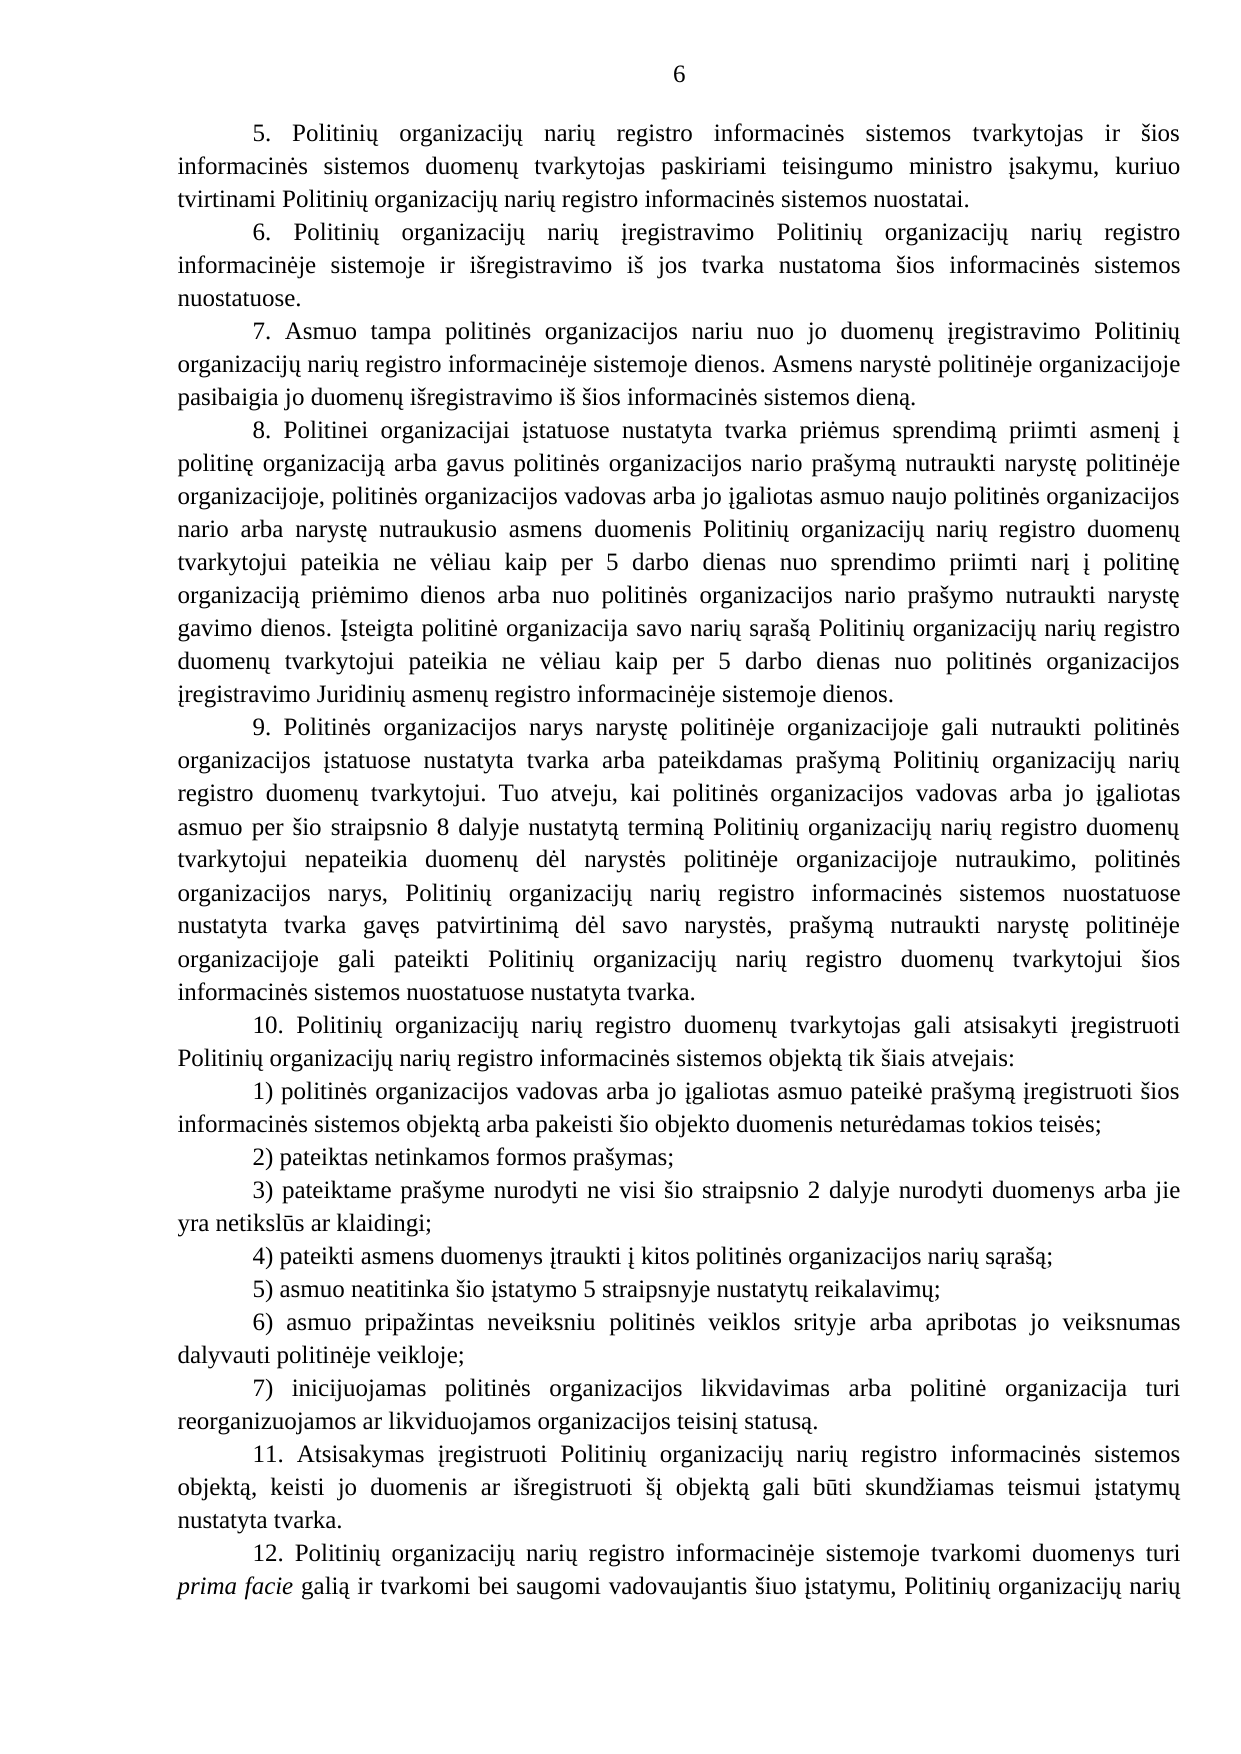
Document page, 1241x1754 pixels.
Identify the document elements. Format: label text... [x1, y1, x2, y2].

text 9. Politinės organizacijos narys narystę politinėje organizacijoje gali nutraukti politinės organizacijos įstatuose nustatyta tvarka arba pateikdamas prašymą Politinių organizacijų narių registro duomenų tvarkytojui. Tuo atveju, kai politinės organizacijos vadovas arba jo įgaliotas asmuo per šio straipsnio 8 dalyje nustatytą terminą Politinių organizacijų narių registro duomenų tvarkytojui nepateikia duomenų dėl narystės politinėje organizacijoje nutraukimo, politinės organizacijos narys, Politinių organizacijų narių registro informacinės sistemos nuostatuose nustatyta tvarka gavęs patvirtinimą dėl savo narystės, prašymą nutraukti narystę politinėje organizacijoje gali pateikti Politinių organizacijų narių registro duomenų tvarkytojui šios informacinės sistemos nuostatuose nustatyta tvarka. [177, 712, 1181, 1005]
text 10. Politinių organizacijų narių registro duomenų tvarkytojas gali atsisakyti įregistruoti Politinių organizacijų narių registro informacinės sistemos objektą tik šiais atvejais: [177, 1010, 1181, 1071]
text 3) pateiktame prašyme nurodyti ne visi šio straipsnio 2 dalyje nurodyti duomenys arba jie yra netikslūs ar klaidingi; [177, 1175, 1181, 1237]
text 5. Politinių organizacijų narių registro informacinės sistemos tvarkytojas ir šios informacinės sistemos duomenų tvarkytojas paskiriami teisingumo ministro įsakymu, kuriuo tvirtinami Politinių organizacijų narių registro informacinės sistemos nuostatai. [177, 118, 1181, 213]
text 4) pateikti asmens duomenys įtraukti į kitos politinės organizacijos narių sąrašą; [177, 1241, 1181, 1269]
text 6) asmuo pripažintas neveiksniu politinės veiklos srityje arba apribotas jo veiksnumas dalyvauti politinėje veikloje; [177, 1307, 1181, 1369]
text 11. Atsisakymas įregistruoti Politinių organizacijų narių registro informacinės sistemos objektą, keisti jo duomenis ar išregistruoti šį objektą gali būti skundžiamas teismui įstatymų nustatyta tvarka. [177, 1439, 1181, 1534]
text 8. Politinei organizacijai įstatuose nustatyta tvarka priėmus sprendimą priimti asmenį į politinę organizaciją arba gavus politinės organizacijos nario prašymą nutraukti narystę politinėje organizacijoje, politinės organizacijos vadovas arba jo įgaliotas asmuo naujo politinės organizacijos nario arba narystę nutraukusio asmens duomenis Politinių organizacijų narių registro duomenų tvarkytojui pateikia ne vėliau kaip per 5 darbo dienas nuo sprendimo priimti narį į politinę organizaciją priėmimo dienos arba nuo politinės organizacijos nario prašymo nutraukti narystę gavimo dienos. Įsteigta politinė organizacija savo narių sąrašą Politinių organizacijų narių registro duomenų tvarkytojui pateikia ne vėliau kaip per 5 darbo dienas nuo politinės organizacijos įregistravimo Juridinių asmenų registro informacinėje sistemoje dienos. [177, 415, 1181, 708]
text 7. Asmuo tampa politinės organizacijos nariu nuo jo duomenų įregistravimo Politinių organizacijų narių registro informacinėje sistemoje dienos. Asmens narystė politinėje organizacijoje pasibaigia jo duomenų išregistravimo iš šios informacinės sistemos dieną. [177, 316, 1181, 411]
text 1) politinės organizacijos vadovas arba jo įgaliotas asmuo pateikė prašymą įregistruoti šios informacinės sistemos objektą arba pakeisti šio objekto duomenis neturėdamas tokios teisės; [177, 1076, 1181, 1137]
text 2) pateiktas netinkamos formos prašymas; [177, 1142, 1181, 1171]
text 5) asmuo neatitinka šio įstatymo 5 straipsnyje nustatytų reikalavimų; [177, 1274, 1181, 1303]
text 7) inicijuojamas politinės organizacijos likvidavimas arba politinė organizacija turi reorganizuojamos ar likviduojamos organizacijos teisinį statusą. [177, 1373, 1181, 1435]
text 12. Politinių organizacijų narių registro informacinėje sistemoje tvarkomi duomenys turi prima facie galią ir tvarkomi bei saugomi vadovaujantis šiuo įstatymu, Politinių organizacijų narių [177, 1538, 1181, 1600]
text 6. Politinių organizacijų narių įregistravimo Politinių organizacijų narių registro informacinėje sistemoje ir išregistravimo iš jos tvarka nustatoma šios informacinės sistemos nuostatuose. [177, 217, 1181, 312]
